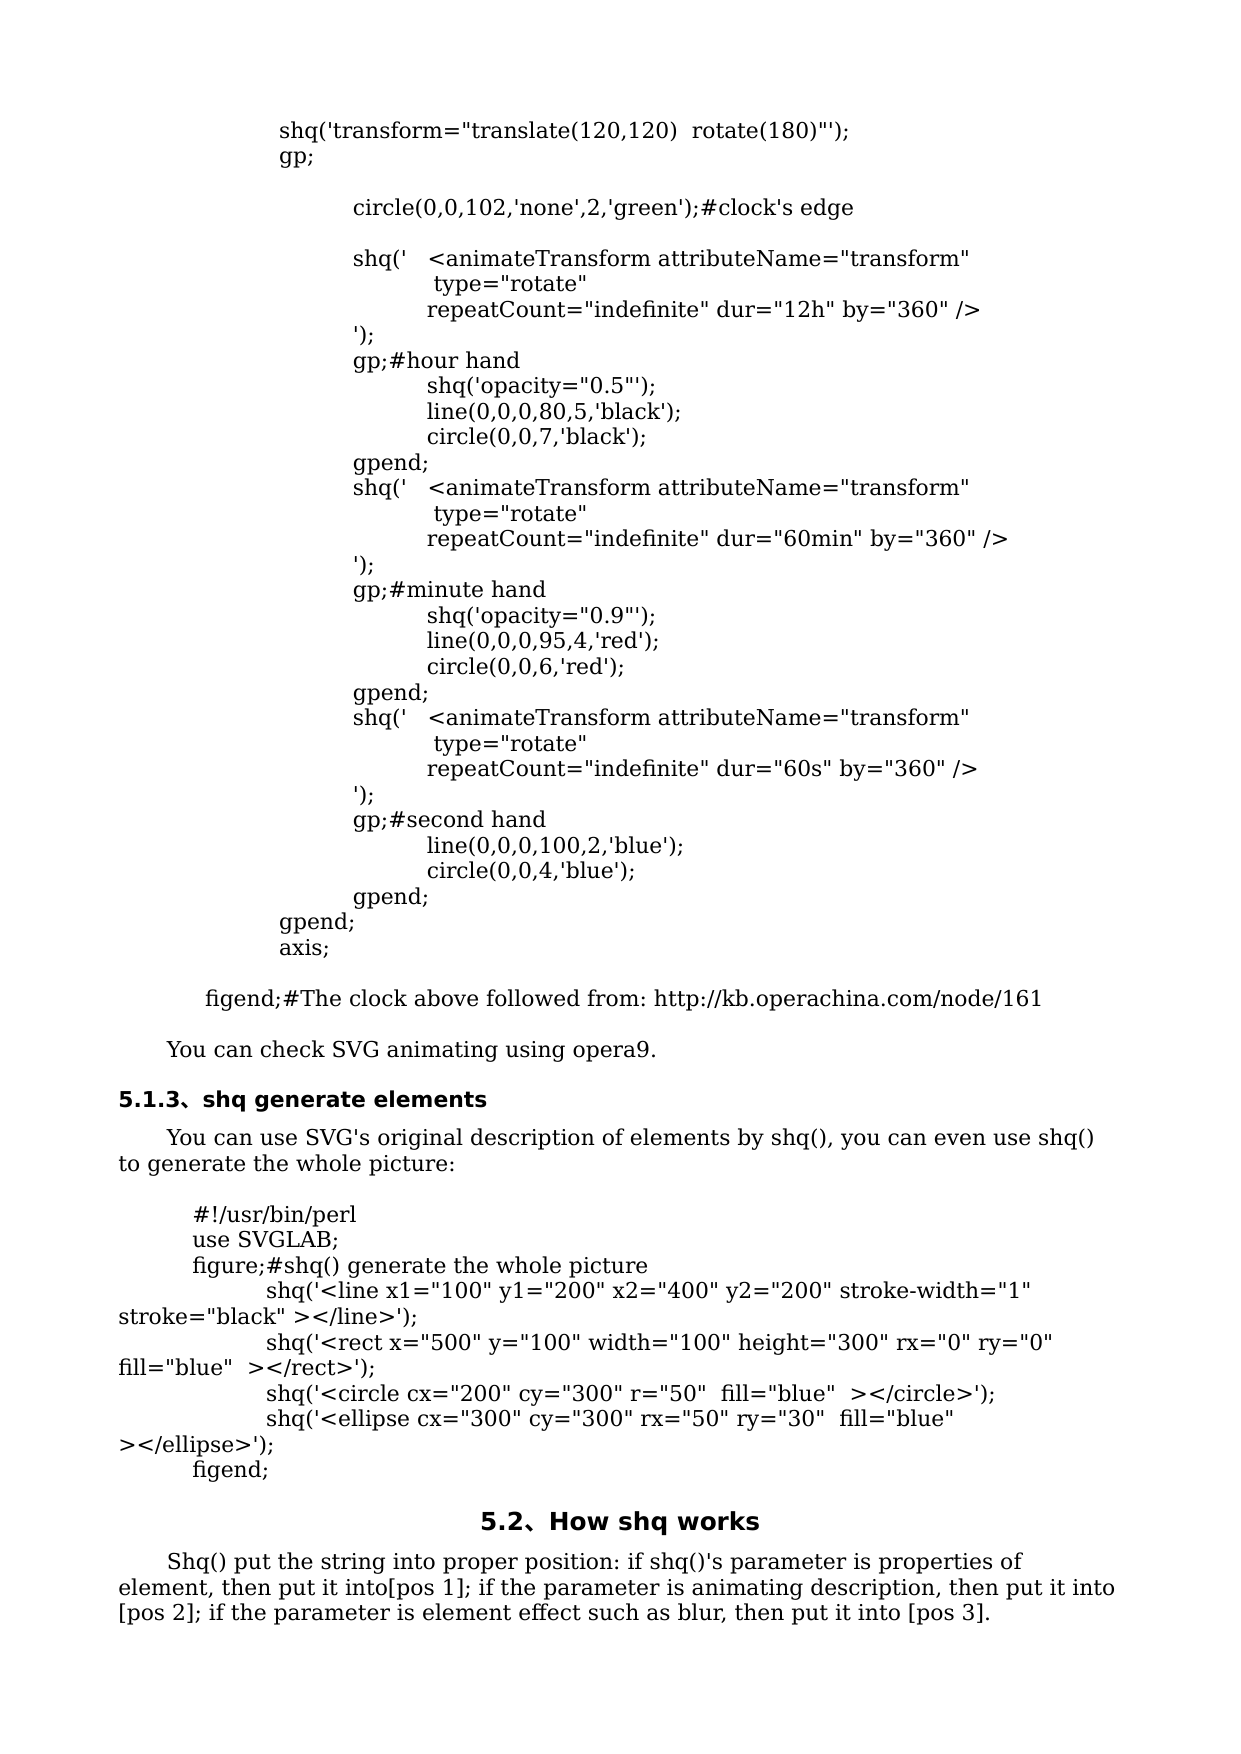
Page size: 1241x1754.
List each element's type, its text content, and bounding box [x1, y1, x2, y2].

text repeatCount="indefinite" dur="60s" by="360" /> [131, 756, 1122, 782]
text shq('opacity="0.5"'); [131, 373, 1122, 399]
text shq(' <animateTransform attributeName="transform" [131, 705, 1122, 731]
text line(0,0,0,80,5,'black'); [131, 399, 1122, 424]
text gp;#minute hand [131, 577, 1122, 603]
text circle(0,0,7,'black'); [131, 424, 1122, 450]
text circle(0,0,102,'none',2,'green');#clock's edge [131, 195, 1122, 220]
text #!/usr/bin/perl [118, 1202, 1122, 1227]
text gpend; [131, 450, 1122, 475]
text use SVGLAB; [118, 1227, 1122, 1253]
text gp;#second hand [131, 807, 1122, 833]
text Shq() put the string into proper position: if shq()'s parameter is properties of element, then put it into[pos 1]; if the parameter is animating description, then put it into [pos 2]; if the parameter is element effect such as blur, then put it into [pos 3]. [118, 1549, 1122, 1626]
text type="rotate" [131, 271, 1122, 297]
text line(0,0,0,100,2,'blue'); [131, 833, 1122, 858]
text circle(0,0,4,'blue'); [131, 858, 1122, 884]
text shq(' <animateTransform attributeName="transform" [131, 475, 1122, 501]
text You can use SVG's original description of elements by shq(), you can even use shq() to generate the whole picture: [118, 1125, 1122, 1176]
text type="rotate" [131, 731, 1122, 756]
text gp;#hour hand [131, 348, 1122, 373]
text repeatCount="indefinite" dur="60min" by="360" /> [131, 526, 1122, 552]
text '); [131, 322, 1122, 348]
text You can check SVG animating using opera9. [118, 1037, 1122, 1062]
text axis; [131, 935, 1122, 960]
text line(0,0,0,95,4,'red'); [131, 628, 1122, 654]
text shq(' <animateTransform attributeName="transform" [131, 246, 1122, 271]
text shq('<line x1="100" y1="200" x2="400" y2="200" stroke-width="1" stroke="black" ></line>'); [118, 1278, 1122, 1329]
text figend; [118, 1457, 1122, 1483]
text repeatCount="indefinite" dur="12h" by="360" /> [131, 297, 1122, 322]
text gpend; [131, 884, 1122, 909]
text shq('<circle cx="200" cy="300" r="50" fill="blue" ></circle>'); [118, 1381, 1122, 1406]
text figure;#shq() generate the whole picture [118, 1253, 1122, 1278]
text gp; [131, 144, 1122, 169]
text gpend; [131, 909, 1122, 935]
text shq('opacity="0.9"'); [131, 603, 1122, 628]
text figend;#The clock above followed from: http://kb.operachina.com/node/161 [131, 986, 1122, 1011]
text '); [131, 782, 1122, 807]
text shq('<rect x="500" y="100" width="100" height="300" rx="0" ry="0" fill="blue" ></rect>'); [118, 1329, 1122, 1381]
text shq('transform="translate(120,120) rotate(180)"'); [131, 118, 1122, 144]
text circle(0,0,6,'red'); [131, 654, 1122, 679]
text type="rotate" [131, 501, 1122, 526]
text shq('<ellipse cx="300" cy="300" rx="50" ry="30" fill="blue" ></ellipse>'); [118, 1406, 1122, 1457]
text gpend; [131, 679, 1122, 705]
subtitle 5.2、How shq works [118, 1508, 1122, 1537]
subtitle 5.1.3、shq generate elements [118, 1087, 1122, 1113]
text '); [131, 552, 1122, 577]
